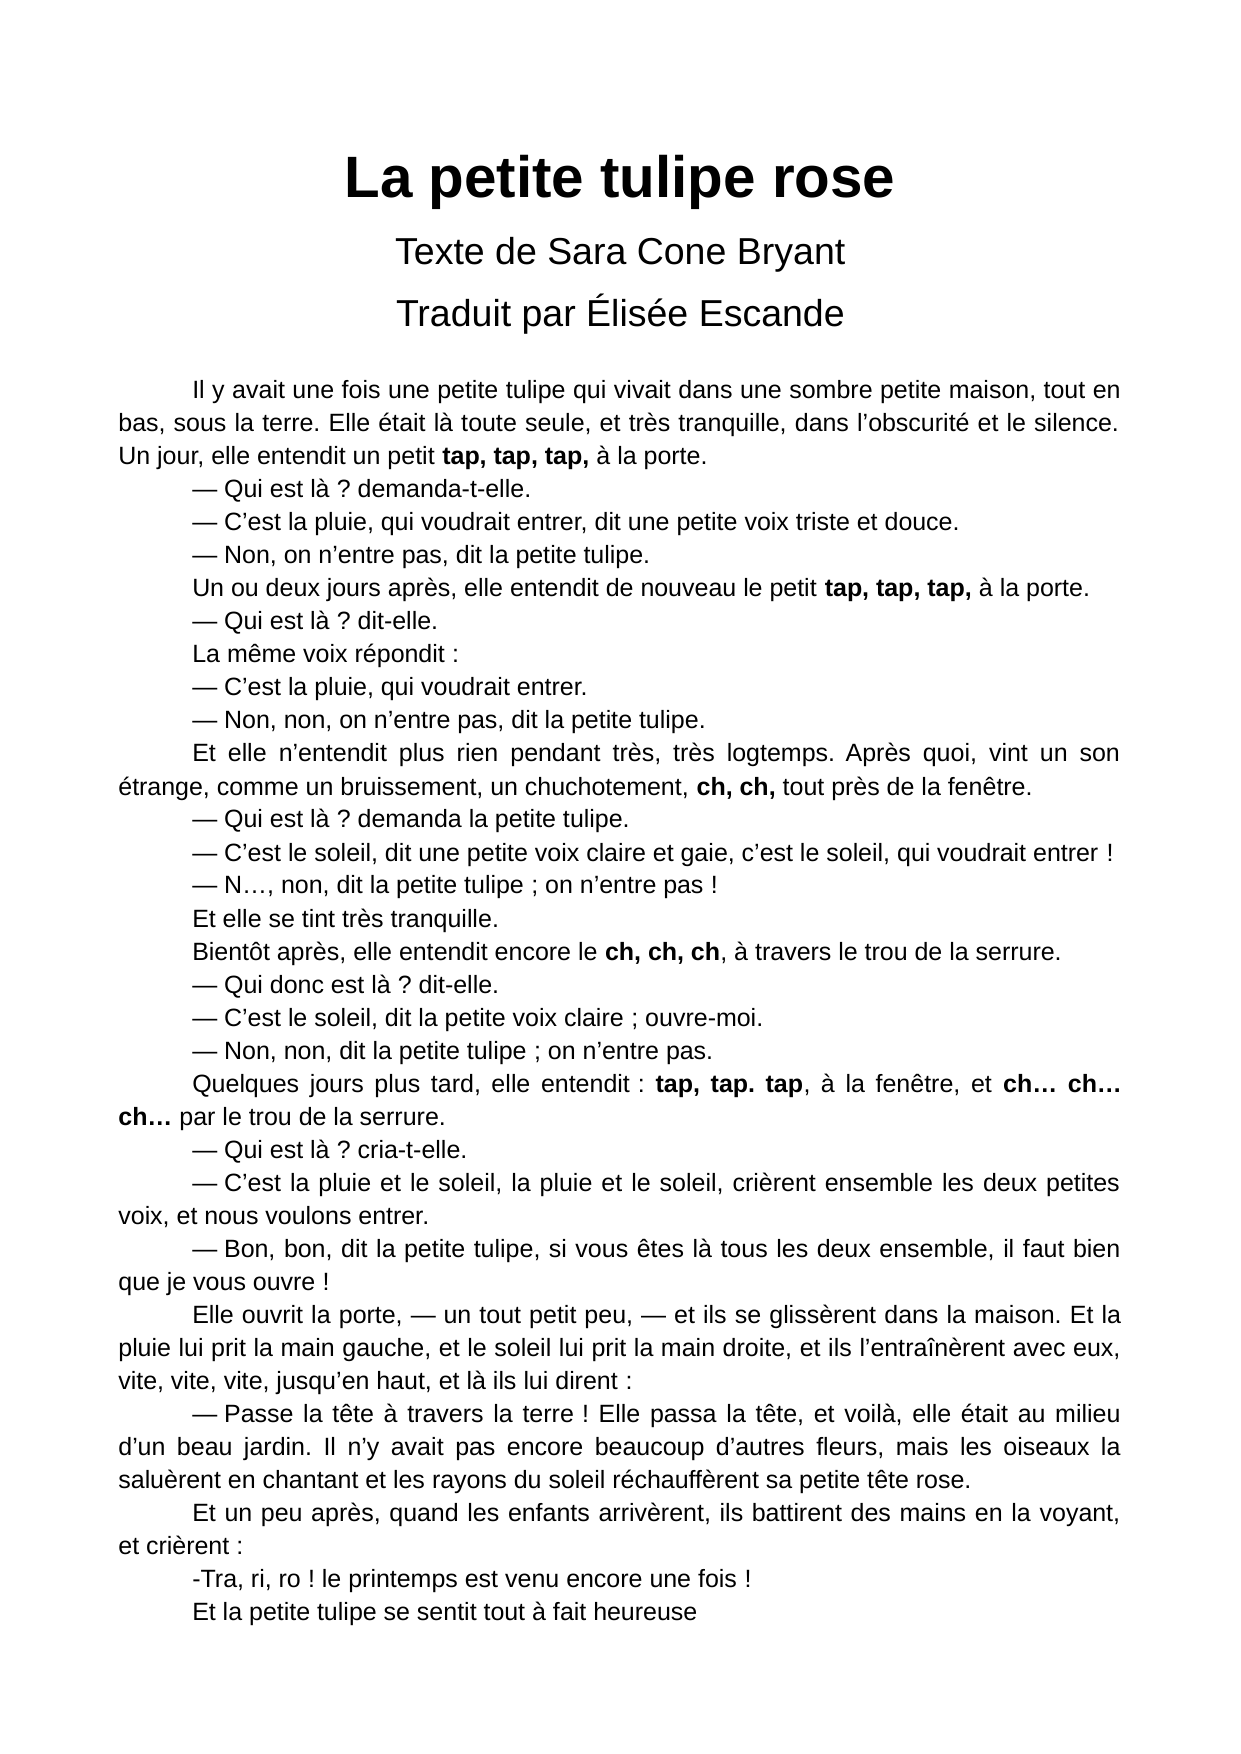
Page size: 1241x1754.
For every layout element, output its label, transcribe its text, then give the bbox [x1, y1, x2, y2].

text Et elle se tint très tranquille. [118, 903, 1122, 932]
text — Bon, bon, dit la petite tulipe, si vous êtes là tous les deux ensemble, il faut bien que je vous ouvre ! [118, 1234, 1122, 1296]
text — N…, non, dit la petite tulipe ; on n’entre pas ! [118, 871, 1122, 899]
text Et elle n’entendit plus rien pendant très, très logtemps. Après quoi, vint un son étrange, comme un bruissement, un chuchotement, ch, ch, tout près de la fenêtre. [118, 738, 1122, 800]
text — Non, non, on n’entre pas, dit la petite tulipe. [118, 705, 1122, 734]
text — Qui est là ? demanda-t-elle. [118, 474, 1122, 503]
text -Tra, ri, ro ! le printemps est venu encore une fois ! [118, 1564, 1122, 1593]
text — Qui est là ? dit-elle. [118, 606, 1122, 635]
text Il y avait une fois une petite tulipe qui vivait dans une sombre petite maison, tout en bas, sous la terre. Elle était là toute seule, et très tranquille, dans l’obscurité et le silence. Un jour, elle entendit un petit tap, tap, tap, à la porte. [118, 375, 1122, 470]
text Et la petite tulipe se sentit tout à fait heureuse [118, 1597, 1122, 1626]
text — C’est le soleil, dit la petite voix claire ; ouvre-moi. [118, 1003, 1122, 1031]
text — Passe la tête à travers la terre ! Elle passa la tête, et voilà, elle était au milieu d’un beau jardin. Il n’y avait pas encore beaucoup d’autres fleurs, mais les oiseaux la saluèrent en chantant et les rayons du soleil réchauffèrent sa petite tête rose. [118, 1399, 1122, 1494]
text Un ou deux jours après, elle entendit de nouveau le petit tap, tap, tap, à la porte. [118, 573, 1122, 602]
text Quelques jours plus tard, elle entendit : tap, tap. tap, à la fenêtre, et ch… ch… ch… par le trou de la serrure. [118, 1069, 1122, 1130]
text — C’est la pluie, qui voudrait entrer. [118, 672, 1122, 701]
text Et un peu après, quand les enfants arrivèrent, ils battirent des mains en la voyant, et crièrent : [118, 1498, 1122, 1560]
text — Qui est là ? cria-t-elle. [118, 1135, 1122, 1163]
text — Qui est là ? demanda la petite tulipe. [118, 804, 1122, 833]
text — Non, non, dit la petite tulipe ; on n’entre pas. [118, 1036, 1122, 1064]
text Bientôt après, elle entendit encore le ch, ch, ch, à travers le trou de la serrure. [118, 937, 1122, 965]
text — C’est le soleil, dit une petite voix claire et gaie, c’est le soleil, qui voudrait entrer ! [118, 837, 1122, 866]
text — C’est la pluie, qui voudrait entrer, dit une petite voix triste et douce. [118, 507, 1122, 536]
text — C’est la pluie et le soleil, la pluie et le soleil, crièrent ensemble les deux petites voix, et nous voulons entrer. [118, 1168, 1122, 1229]
text La même voix répondit : [118, 639, 1122, 668]
text Elle ouvrit la porte, — un tout petit peu, — et ils se glissèrent dans la maison. Et la pluie lui prit la main gauche, et le soleil lui prit la main droite, et ils l’entraînèrent avec eux, vite, vite, vite, jusqu’en haut, et là ils lui dirent : [118, 1300, 1122, 1394]
subtitle Traduit par Élisée Escande [118, 291, 1122, 334]
text — Non, on n’entre pas, dit la petite tulipe. [118, 540, 1122, 569]
subtitle Texte de Sara Cone Bryant [118, 229, 1122, 272]
title La petite tulipe rose [118, 143, 1122, 210]
text — Qui donc est là ? dit-elle. [118, 969, 1122, 998]
